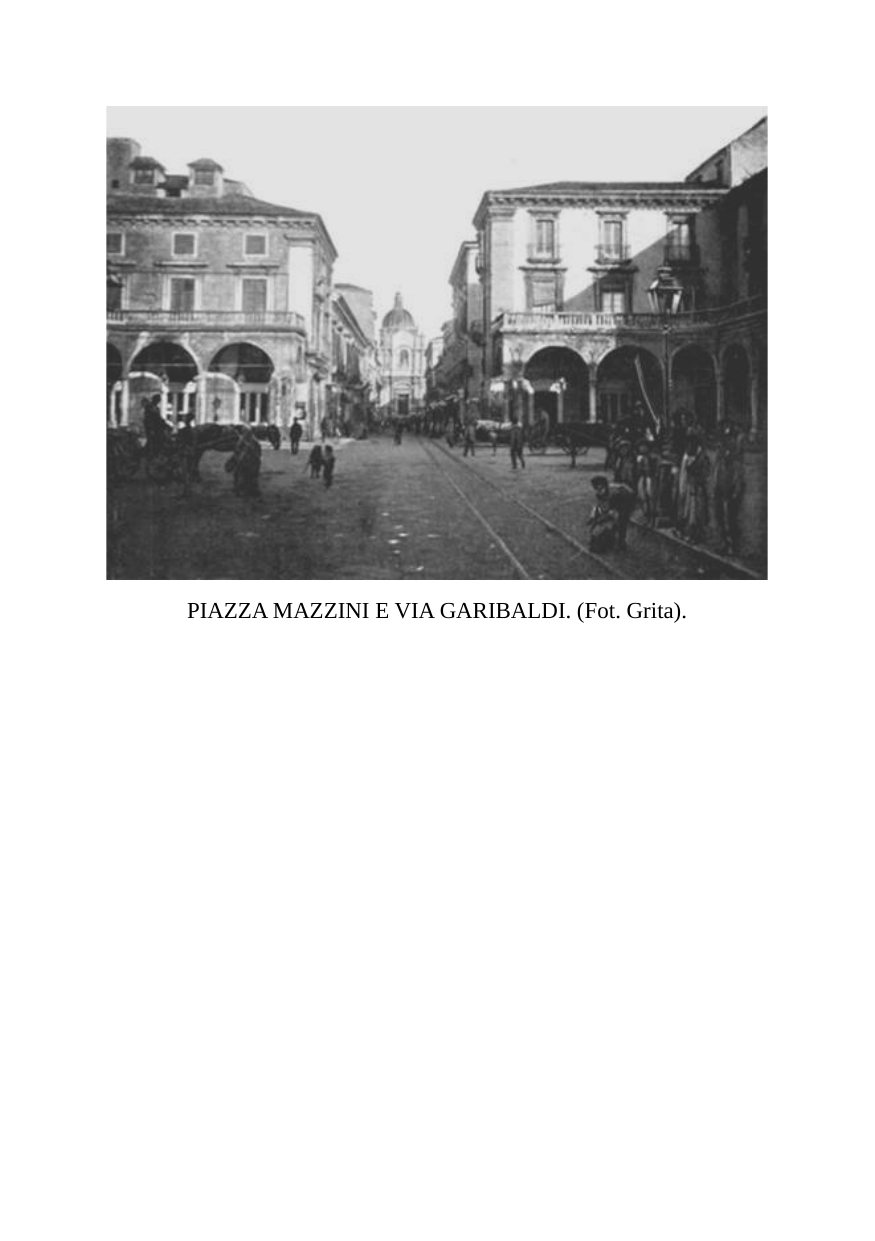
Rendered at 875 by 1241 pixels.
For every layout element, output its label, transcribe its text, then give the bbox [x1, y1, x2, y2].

text PIAZZA MAZZINI E VIA GARIBALDI. (Fot. Grita). [106, 598, 768, 624]
picture [106, 106, 768, 580]
